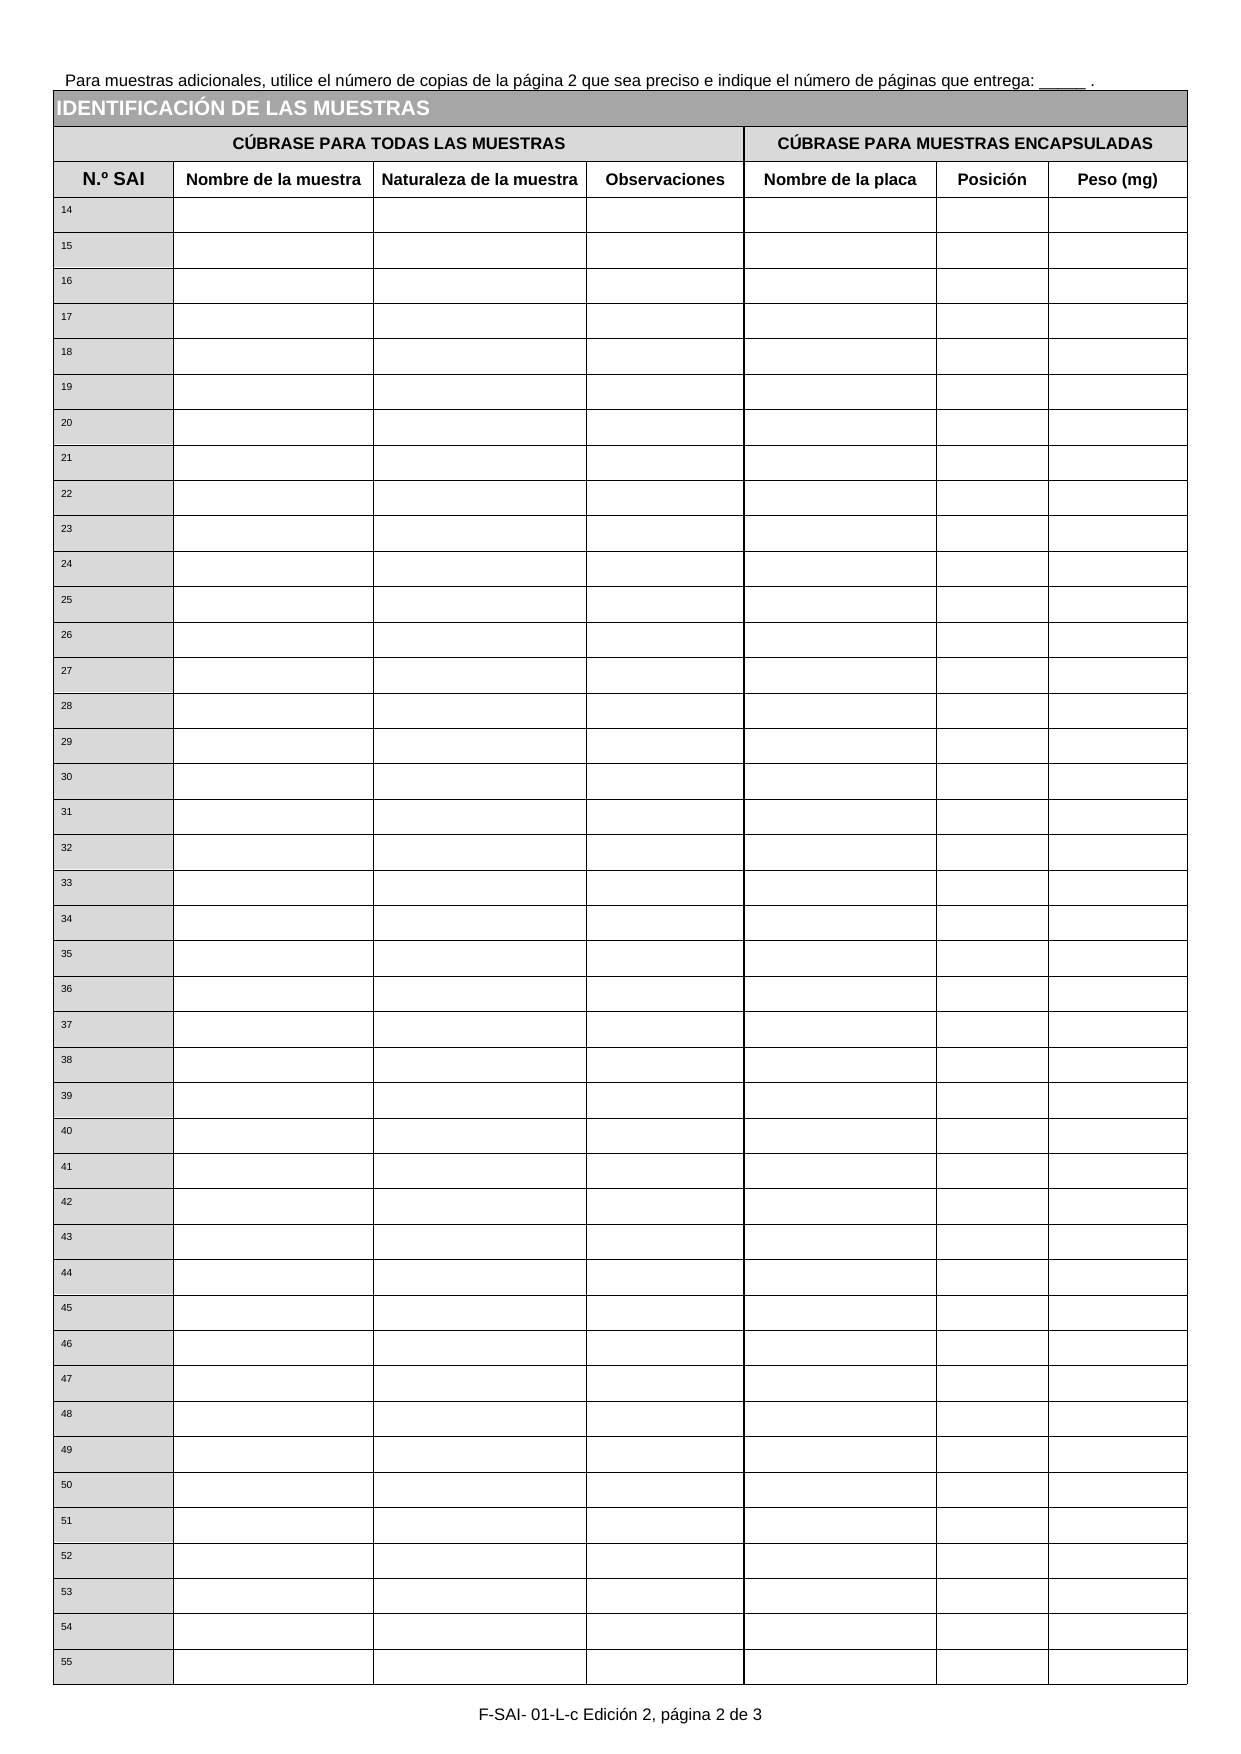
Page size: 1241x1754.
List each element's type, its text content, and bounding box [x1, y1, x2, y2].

table_cell [937, 1402, 1048, 1436]
table_cell [174, 1225, 373, 1259]
table_cell [745, 587, 936, 622]
table_cell [587, 516, 743, 551]
table_cell [374, 233, 586, 267]
table_cell [745, 1083, 936, 1117]
table_cell [745, 658, 936, 692]
table_cell [174, 694, 373, 728]
table_cell 29 [54, 729, 173, 763]
table_cell [937, 1614, 1048, 1649]
table_cell [174, 1048, 373, 1082]
table_cell [374, 1402, 586, 1436]
table_cell [1049, 1508, 1187, 1542]
table_cell [1049, 410, 1187, 444]
table_cell [587, 233, 743, 267]
table_cell 37 [54, 1012, 173, 1047]
table_cell [745, 1260, 936, 1294]
table_cell [374, 1579, 586, 1613]
table_cell [174, 516, 373, 551]
table_cell [374, 1508, 586, 1542]
table_cell [587, 1544, 743, 1578]
table_cell [587, 1614, 743, 1649]
table_cell 48 [54, 1402, 173, 1436]
table_cell [374, 1154, 586, 1188]
table_cell [587, 339, 743, 374]
table_cell [1049, 1331, 1187, 1365]
table_cell [587, 906, 743, 940]
table_cell [745, 1154, 936, 1188]
table_cell 50 [54, 1473, 173, 1507]
table_cell [745, 764, 936, 799]
table_cell [374, 1437, 586, 1472]
table_cell [937, 1544, 1048, 1578]
table_cell [937, 1189, 1048, 1224]
table_cell [374, 1366, 586, 1401]
table_cell [1049, 977, 1187, 1011]
table_cell Observaciones [587, 162, 743, 197]
table_cell [587, 1189, 743, 1224]
table_cell [174, 729, 373, 763]
table_cell [174, 1296, 373, 1330]
table_cell [1049, 1366, 1187, 1401]
table_cell 44 [54, 1260, 173, 1294]
table_cell [587, 446, 743, 480]
table_cell [1049, 658, 1187, 692]
table_cell [1049, 1437, 1187, 1472]
table_cell [745, 871, 936, 905]
table_cell 40 [54, 1119, 173, 1153]
table_cell 39 [54, 1083, 173, 1117]
table_cell [1049, 339, 1187, 374]
table_cell [1049, 1650, 1187, 1684]
table_cell [1049, 1012, 1187, 1047]
table_cell [174, 198, 373, 232]
table_cell [745, 1473, 936, 1507]
table_cell [937, 375, 1048, 409]
table_cell 41 [54, 1154, 173, 1188]
table_cell [937, 1119, 1048, 1153]
table_cell [174, 1012, 373, 1047]
table_cell [174, 623, 373, 657]
table_cell [587, 1579, 743, 1613]
table_cell [587, 552, 743, 586]
table_cell [937, 1331, 1048, 1365]
text Para muestras adicionales, utilice el número de copias de la página 2 que sea preciso e indique el número de páginas que entrega: _____ . [65, 71, 1175, 90]
table_cell [174, 339, 373, 374]
table_cell [174, 871, 373, 905]
table_cell [174, 375, 373, 409]
table_cell [1049, 906, 1187, 940]
table_cell 38 [54, 1048, 173, 1082]
table_cell [937, 977, 1048, 1011]
table_cell [174, 906, 373, 940]
table_cell [587, 694, 743, 728]
table_cell [174, 1260, 373, 1294]
table_cell [374, 1225, 586, 1259]
table_cell [174, 1366, 373, 1401]
table_cell [1049, 304, 1187, 338]
table_cell [1049, 375, 1187, 409]
table_cell [374, 764, 586, 799]
table_cell [745, 1437, 936, 1472]
table_cell [587, 410, 743, 444]
table_cell [587, 1296, 743, 1330]
table_cell [374, 694, 586, 728]
table_cell [374, 552, 586, 586]
table_cell 16 [54, 269, 173, 303]
table_cell [1049, 269, 1187, 303]
table_cell [587, 871, 743, 905]
table_cell [937, 481, 1048, 515]
table_cell [745, 233, 936, 267]
table_cell [174, 1119, 373, 1153]
table_cell [587, 941, 743, 976]
table_cell 19 [54, 375, 173, 409]
table_cell [745, 1544, 936, 1578]
table_cell 49 [54, 1437, 173, 1472]
table_cell [745, 1012, 936, 1047]
table_cell [174, 552, 373, 586]
table_cell 26 [54, 623, 173, 657]
table_cell [745, 729, 936, 763]
table_cell [374, 446, 586, 480]
table_cell [587, 800, 743, 834]
table_cell [937, 623, 1048, 657]
table_cell [745, 1650, 936, 1684]
table_cell [374, 835, 586, 869]
table_cell [937, 269, 1048, 303]
table_cell [587, 1402, 743, 1436]
table_cell [937, 1579, 1048, 1613]
table_cell [745, 304, 936, 338]
table_cell [1049, 623, 1187, 657]
table_cell [1049, 1083, 1187, 1117]
table_header IDENTIFICACIÓN DE LAS MUESTRAS [54, 91, 1187, 126]
table_cell [587, 1154, 743, 1188]
table_cell [1049, 1048, 1187, 1082]
table_cell [937, 658, 1048, 692]
table_cell [174, 269, 373, 303]
table_cell [745, 835, 936, 869]
table_cell [587, 623, 743, 657]
table_cell [745, 1579, 936, 1613]
table_cell Nombre de la muestra [174, 162, 373, 197]
table_cell [374, 906, 586, 940]
table_cell [374, 481, 586, 515]
table_cell [374, 198, 586, 232]
table_cell [374, 800, 586, 834]
table_cell [374, 729, 586, 763]
table_cell [745, 410, 936, 444]
table_cell Nombre de la placa [745, 162, 936, 197]
table_cell [374, 1048, 586, 1082]
table_cell CÚBRASE PARA MUESTRAS ENCAPSULADAS [745, 127, 1187, 161]
table_cell 55 [54, 1650, 173, 1684]
table_cell [374, 339, 586, 374]
table_cell [174, 1189, 373, 1224]
table_cell [1049, 1402, 1187, 1436]
table_cell 54 [54, 1614, 173, 1649]
table_cell [937, 233, 1048, 267]
table_cell [174, 481, 373, 515]
table_cell [1049, 764, 1187, 799]
table_cell [937, 1437, 1048, 1472]
table_cell [745, 1402, 936, 1436]
table_cell [745, 339, 936, 374]
table_cell [1049, 587, 1187, 622]
table_cell 33 [54, 871, 173, 905]
table_cell [374, 1296, 586, 1330]
table_cell [174, 1154, 373, 1188]
table_cell [745, 552, 936, 586]
table_cell [745, 1366, 936, 1401]
table_cell [1049, 941, 1187, 976]
table_cell [174, 658, 373, 692]
table_cell [587, 1048, 743, 1082]
table_cell [174, 1083, 373, 1117]
table_cell [937, 941, 1048, 976]
table_cell N.º SAI [54, 162, 173, 197]
table_cell 47 [54, 1366, 173, 1401]
table_cell [374, 1189, 586, 1224]
table_cell [937, 1366, 1048, 1401]
table_cell [937, 1260, 1048, 1294]
table_cell [745, 941, 936, 976]
table_cell [745, 800, 936, 834]
table_cell [374, 1260, 586, 1294]
table_cell [1049, 1296, 1187, 1330]
table_cell 35 [54, 941, 173, 976]
table_cell 46 [54, 1331, 173, 1365]
table_cell [937, 446, 1048, 480]
table_cell [174, 1473, 373, 1507]
table_cell [1049, 446, 1187, 480]
table_cell [745, 1331, 936, 1365]
table_cell [174, 1402, 373, 1436]
table_cell [587, 1650, 743, 1684]
table_cell [587, 764, 743, 799]
table_cell 27 [54, 658, 173, 692]
table_cell 25 [54, 587, 173, 622]
table_cell [587, 1119, 743, 1153]
table_cell 28 [54, 694, 173, 728]
table_cell [1049, 1614, 1187, 1649]
table_cell [374, 410, 586, 444]
table_cell [587, 481, 743, 515]
table_cell [374, 623, 586, 657]
table_cell [937, 304, 1048, 338]
table_cell [1049, 1225, 1187, 1259]
table_cell 52 [54, 1544, 173, 1578]
table_cell [174, 764, 373, 799]
table_cell [937, 1012, 1048, 1047]
table_cell [374, 1544, 586, 1578]
table_cell [1049, 729, 1187, 763]
table_cell [587, 1473, 743, 1507]
table_cell [937, 1083, 1048, 1117]
table_cell 20 [54, 410, 173, 444]
table_cell 23 [54, 516, 173, 551]
table_cell [745, 1119, 936, 1153]
table_cell [374, 1083, 586, 1117]
table_cell [587, 1366, 743, 1401]
table_cell [174, 410, 373, 444]
table_cell [374, 587, 586, 622]
table_cell [587, 1260, 743, 1294]
table_cell [1049, 1260, 1187, 1294]
table_cell Posición [937, 162, 1048, 197]
table_cell [374, 1012, 586, 1047]
table_cell 21 [54, 446, 173, 480]
table_cell [745, 481, 936, 515]
table_cell [1049, 1119, 1187, 1153]
table_cell [174, 1544, 373, 1578]
table_cell [587, 1012, 743, 1047]
table_cell 45 [54, 1296, 173, 1330]
table_cell [374, 941, 586, 976]
table_cell [587, 269, 743, 303]
table_cell [1049, 1189, 1187, 1224]
table_cell [937, 1296, 1048, 1330]
table_cell [745, 1225, 936, 1259]
table_cell [174, 800, 373, 834]
table_cell [174, 1579, 373, 1613]
table_cell [937, 1048, 1048, 1082]
table_cell [174, 1650, 373, 1684]
table_cell [374, 375, 586, 409]
table_cell [374, 658, 586, 692]
table_cell [1049, 481, 1187, 515]
table_cell 22 [54, 481, 173, 515]
table_cell [1049, 871, 1187, 905]
table_cell [587, 1508, 743, 1542]
table_cell [374, 871, 586, 905]
table_cell [374, 1473, 586, 1507]
table_cell [937, 587, 1048, 622]
table_cell [374, 1650, 586, 1684]
table_cell [374, 269, 586, 303]
table_cell [587, 1331, 743, 1365]
table_cell [937, 729, 1048, 763]
table_cell [745, 198, 936, 232]
table_cell [745, 906, 936, 940]
table_cell [1049, 800, 1187, 834]
table_cell [937, 1473, 1048, 1507]
table_cell [374, 977, 586, 1011]
table_cell [937, 1650, 1048, 1684]
table_cell [587, 304, 743, 338]
table_cell [937, 694, 1048, 728]
table_cell [1049, 1154, 1187, 1188]
table_cell [1049, 198, 1187, 232]
table_cell 14 [54, 198, 173, 232]
table_cell [174, 233, 373, 267]
table_cell [174, 1331, 373, 1365]
table_cell [587, 198, 743, 232]
table_cell 36 [54, 977, 173, 1011]
table_cell [937, 339, 1048, 374]
table_cell 53 [54, 1579, 173, 1613]
table_cell [745, 446, 936, 480]
table_cell [937, 198, 1048, 232]
table_cell 32 [54, 835, 173, 869]
table_cell [745, 269, 936, 303]
table_cell [745, 977, 936, 1011]
table_cell [1049, 1544, 1187, 1578]
table_cell Naturaleza de la muestra [374, 162, 586, 197]
table_cell 42 [54, 1189, 173, 1224]
table_cell [937, 906, 1048, 940]
table_cell 31 [54, 800, 173, 834]
table_cell 30 [54, 764, 173, 799]
table_cell [587, 375, 743, 409]
table_cell [745, 516, 936, 551]
table_cell [174, 446, 373, 480]
table_cell [937, 800, 1048, 834]
table_cell [174, 1614, 373, 1649]
table_cell [937, 835, 1048, 869]
table_cell 34 [54, 906, 173, 940]
table_cell [374, 304, 586, 338]
table_cell 24 [54, 552, 173, 586]
table_cell [1049, 552, 1187, 586]
table_cell [174, 977, 373, 1011]
table_cell 17 [54, 304, 173, 338]
table_cell [937, 1508, 1048, 1542]
table_cell [745, 375, 936, 409]
table_cell [1049, 835, 1187, 869]
table_cell [587, 658, 743, 692]
table_cell [374, 1119, 586, 1153]
table_cell [374, 1331, 586, 1365]
table_cell [745, 1296, 936, 1330]
table_cell [174, 1508, 373, 1542]
table_cell [174, 1437, 373, 1472]
table_cell [587, 1437, 743, 1472]
table_cell [1049, 1473, 1187, 1507]
table_cell [937, 552, 1048, 586]
table_cell [174, 835, 373, 869]
table_cell [1049, 233, 1187, 267]
table_cell 43 [54, 1225, 173, 1259]
table_cell Peso (mg) [1049, 162, 1187, 197]
table_cell [587, 587, 743, 622]
table_cell [745, 623, 936, 657]
table_cell 51 [54, 1508, 173, 1542]
table_cell [937, 1225, 1048, 1259]
table_cell [587, 729, 743, 763]
table_cell [745, 1508, 936, 1542]
table_cell [937, 516, 1048, 551]
table_cell [374, 1614, 586, 1649]
table_cell [1049, 694, 1187, 728]
table_cell CÚBRASE PARA TODAS LAS MUESTRAS [54, 127, 743, 161]
table_cell [587, 977, 743, 1011]
table_cell [937, 871, 1048, 905]
table_cell [1049, 1579, 1187, 1613]
table_cell 18 [54, 339, 173, 374]
table_cell [1049, 516, 1187, 551]
table_cell [745, 694, 936, 728]
table_cell [174, 587, 373, 622]
table_cell [745, 1189, 936, 1224]
table_cell [374, 516, 586, 551]
table_cell [587, 1083, 743, 1117]
table_cell [587, 1225, 743, 1259]
table_cell [174, 941, 373, 976]
table_cell [937, 1154, 1048, 1188]
table_cell [174, 304, 373, 338]
table_cell [937, 764, 1048, 799]
table_cell 15 [54, 233, 173, 267]
table_cell [587, 835, 743, 869]
table_cell [745, 1048, 936, 1082]
table_cell [745, 1614, 936, 1649]
table_cell [937, 410, 1048, 444]
